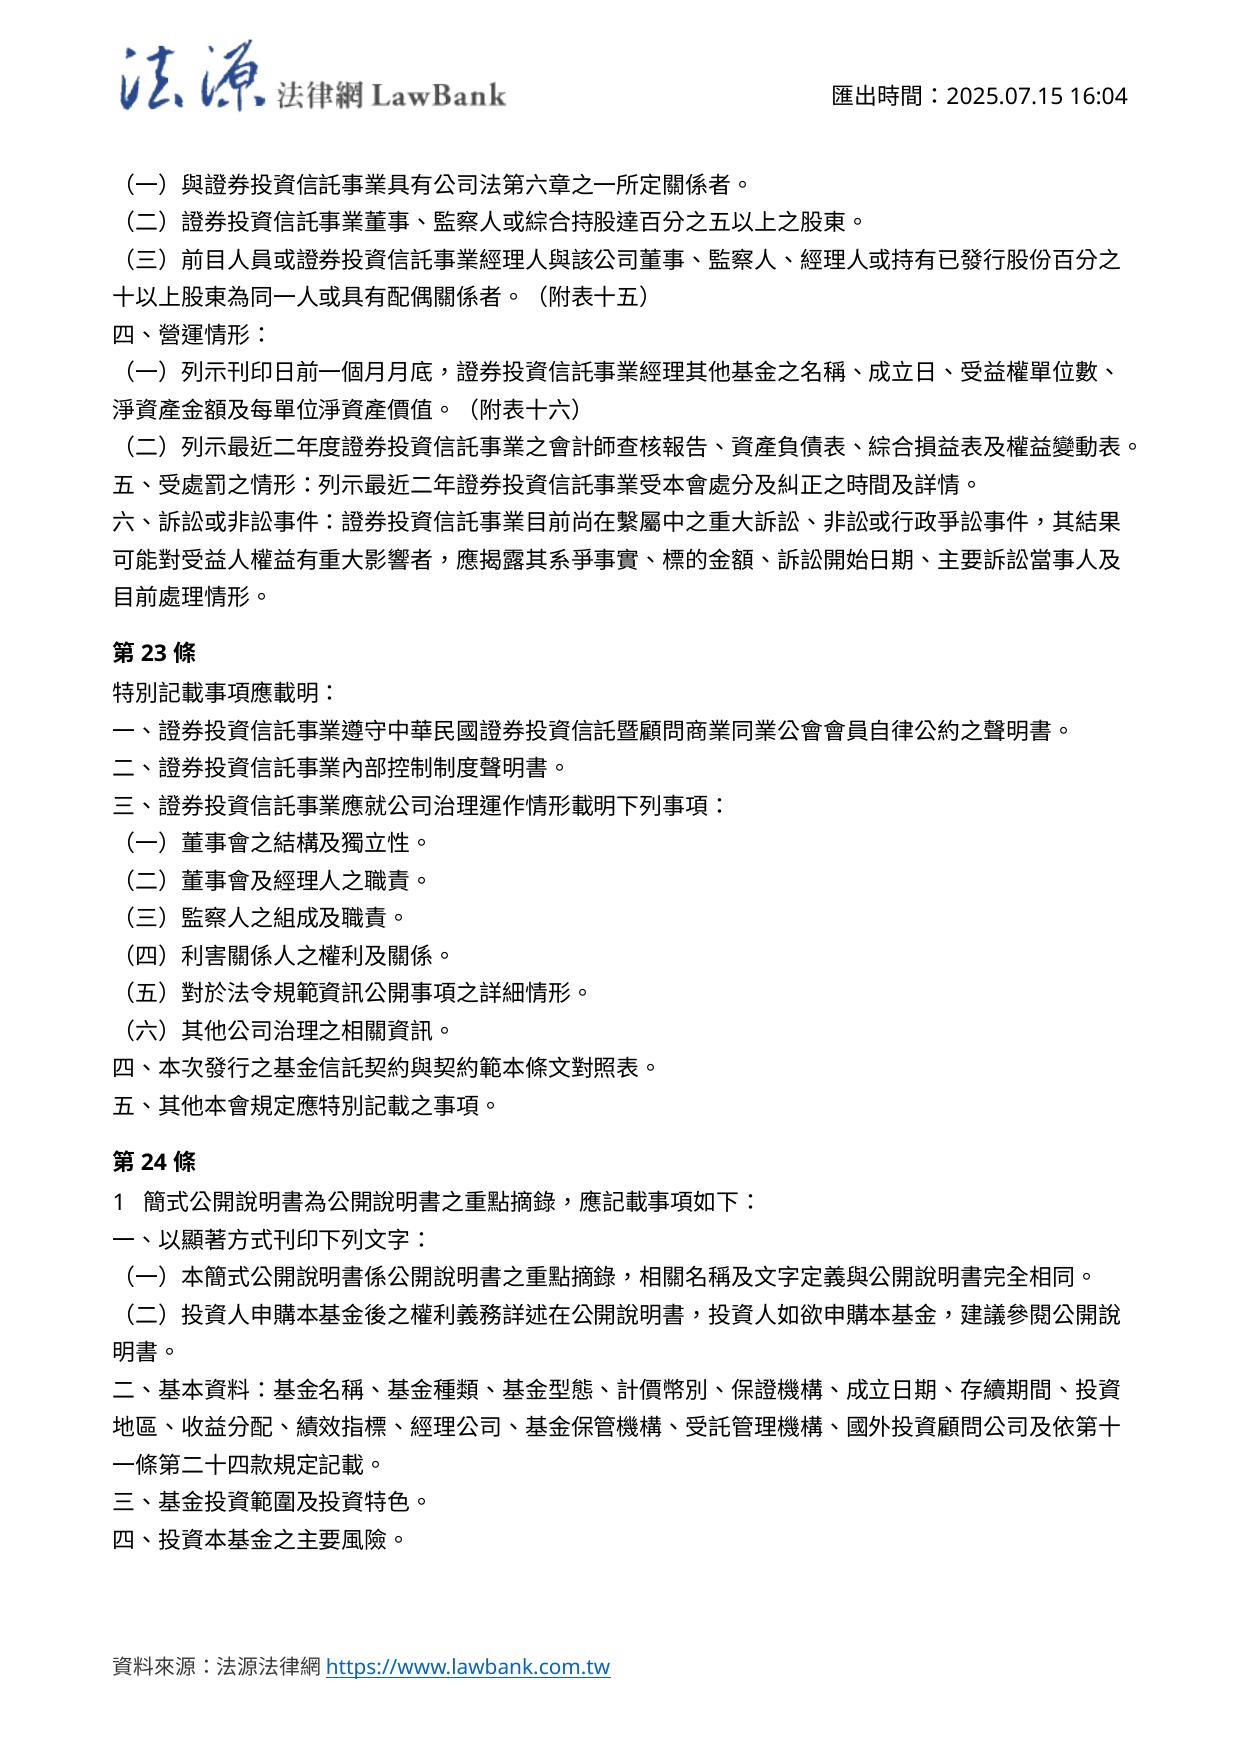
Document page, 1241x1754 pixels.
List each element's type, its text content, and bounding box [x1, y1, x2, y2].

text （一）列示刊印日前一個月月底，證券投資信託事業經理其他基金之名稱、成立日、受益權單位數、淨資產金額及每單位淨資產價值。（附表十六） [112, 352, 1128, 427]
text 第 24 條 [112, 1142, 1128, 1179]
text 三、證券投資信託事業應就公司治理運作情形載明下列事項： [112, 786, 1128, 823]
text 特別記載事項應載明： [112, 673, 1128, 711]
text 1 簡式公開說明書為公開說明書之重點摘錄，應記載事項如下： [112, 1182, 1128, 1219]
text （六）其他公司治理之相關資訊。 [112, 1011, 1128, 1048]
text （一）董事會之結構及獨立性。 [112, 823, 1128, 861]
text 五、其他本會規定應特別記載之事項。 [112, 1086, 1128, 1123]
text 六、訴訟或非訟事件：證券投資信託事業目前尚在繫屬中之重大訴訟、非訟或行政爭訟事件，其結果可能對受益人權益有重大影響者，應揭露其系爭事實、標的金額、訴訟開始日期、主要訴訟當事人及目前處理情形。 [112, 502, 1128, 614]
text （三）監察人之組成及職責。 [112, 898, 1128, 936]
text （二）董事會及經理人之職責。 [112, 861, 1128, 898]
text 五、受處罰之情形：列示最近二年證券投資信託事業受本會處分及糾正之時間及詳情。 [112, 464, 1128, 502]
text 二、證券投資信託事業內部控制制度聲明書。 [112, 748, 1128, 786]
text （四）利害關係人之權利及關係。 [112, 936, 1128, 973]
text 二、基本資料：基金名稱、基金種類、基金型態、計價幣別、保證機構、成立日期、存續期間、投資地區、收益分配、績效指標、經理公司、基金保管機構、受託管理機構、國外投資顧問公司及依第十一條第二十四款規定記載。 [112, 1369, 1128, 1482]
text 一、證券投資信託事業遵守中華民國證券投資信託暨顧問商業同業公會會員自律公約之聲明書。 [112, 711, 1128, 748]
text （二）列示最近二年度證券投資信託事業之會計師查核報告、資產負債表、綜合損益表及權益變動表。 [112, 427, 1128, 464]
text （三）前目人員或證券投資信託事業經理人與該公司董事、監察人、經理人或持有已發行股份百分之十以上股東為同一人或具有配偶關係者。（附表十五） [112, 239, 1128, 314]
text 四、投資本基金之主要風險。 [112, 1519, 1128, 1557]
text 一、以顯著方式刊印下列文字： [112, 1219, 1128, 1257]
text 四、營運情形： [112, 314, 1128, 352]
text 三、基金投資範圍及投資特色。 [112, 1482, 1128, 1519]
text 第 23 條 [112, 633, 1128, 671]
text （二）投資人申購本基金後之權利義務詳述在公開說明書，投資人如欲申購本基金，建議參閱公開說明書。 [112, 1294, 1128, 1369]
text （二）證券投資信託事業董事、監察人或綜合持股達百分之五以上之股東。 [112, 202, 1128, 239]
text 四、本次發行之基金信託契約與契約範本條文對照表。 [112, 1048, 1128, 1086]
text （一）本簡式公開說明書係公開說明書之重點摘錄，相關名稱及文字定義與公開說明書完全相同。 [112, 1257, 1128, 1294]
picture [120, 39, 507, 116]
text （五）對於法令規範資訊公開事項之詳細情形。 [112, 973, 1128, 1011]
text （一）與證券投資信託事業具有公司法第六章之一所定關係者。 [112, 164, 1128, 202]
